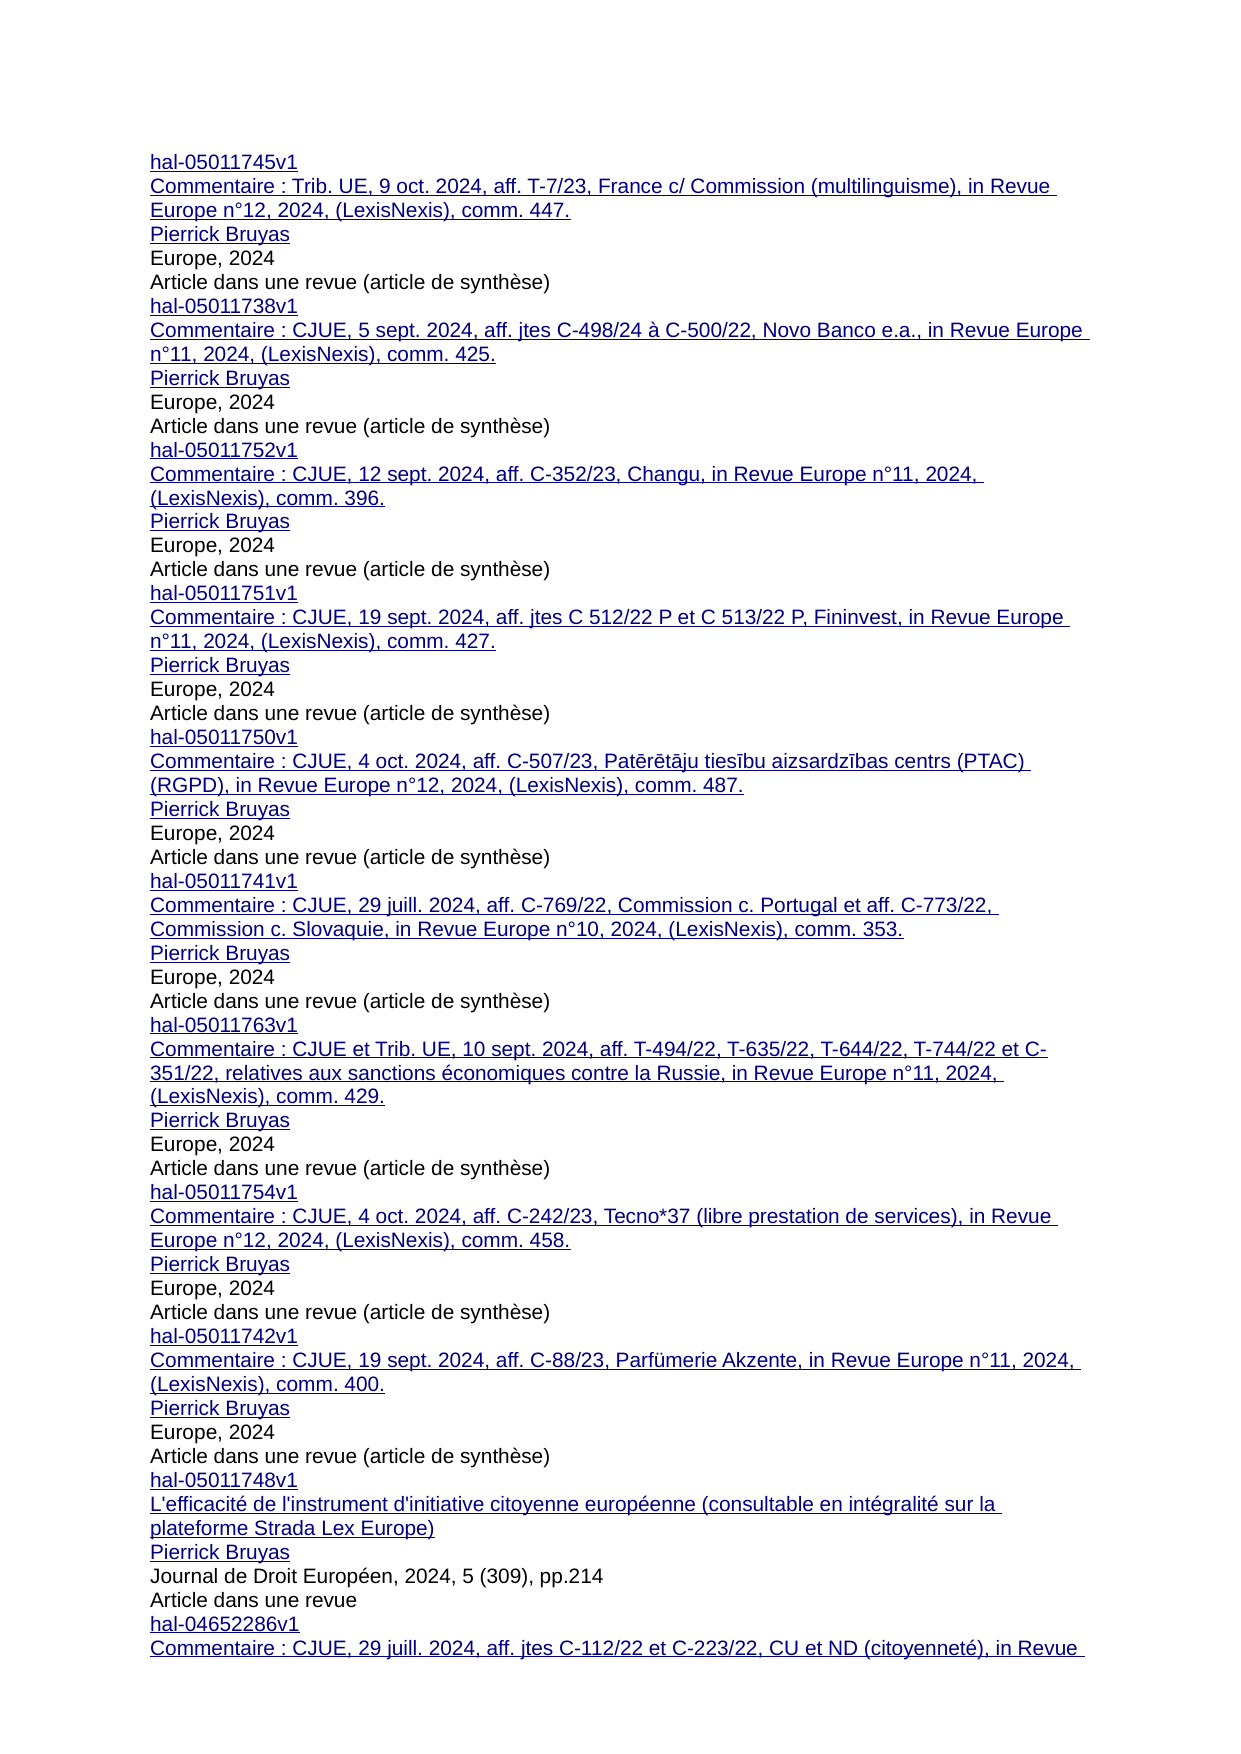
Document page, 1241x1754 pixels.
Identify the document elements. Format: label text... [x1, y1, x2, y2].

table_cell hal-05011745v1 [150, 150, 1090, 174]
table_cell Commentaire : CJUE, 19 sept. 2024, aff. jtes C 512/22 P et C 513/22 P, Fininvest, in Revue Europe n°11, 2024, (LexisNexis), comm. 427. Pierrick Bruyas Europe, 2024 Article dans une revue (article de synthèse) hal-05011750v1 [150, 605, 1090, 749]
table_cell Commentaire : Trib. UE, 9 oct. 2024, aff. T-7/23, France c/ Commission (multilinguisme), in Revue Europe n°12, 2024, (LexisNexis), comm. 447. Pierrick Bruyas Europe, 2024 Article dans une revue (article de synthèse) hal-05011738v1 [150, 174, 1090, 318]
table_cell Commentaire : CJUE et Trib. UE, 10 sept. 2024, aff. T-494/22, T-635/22, T-644/22, T-744/22 et C-351/22, relatives aux sanctions économiques contre la Russie, in Revue Europe n°11, 2024, (LexisNexis), comm. 429. Pierrick Bruyas Europe, 2024 Article dans une revue (article de synthèse) hal-05011754v1 [150, 1036, 1090, 1204]
table_cell Commentaire : CJUE, 4 oct. 2024, aff. C-242/23, Tecno*37 (libre prestation de services), in Revue Europe n°12, 2024, (LexisNexis), comm. 458. Pierrick Bruyas Europe, 2024 Article dans une revue (article de synthèse) hal-05011742v1 [150, 1204, 1090, 1348]
table_cell Commentaire : CJUE, 12 sept. 2024, aff. C-352/23, Changu, in Revue Europe n°11, 2024, (LexisNexis), comm. 396. Pierrick Bruyas Europe, 2024 Article dans une revue (article de synthèse) hal-05011751v1 [150, 461, 1090, 605]
table_cell n°11, 2024, (LexisNexis), comm. 425. Pierrick Bruyas Europe, 2024 Article dans une revue (article de synthèse) hal-05011752v1 [150, 340, 1090, 461]
table_cell Commentaire : CJUE, 29 juill. 2024, aff. C-769/22, Commission c. Portugal et aff. C-773/22, Commission c. Slovaquie, in Revue Europe n°10, 2024, (LexisNexis), comm. 353. Pierrick Bruyas Europe, 2024 Article dans une revue (article de synthèse) hal-05011763v1 [150, 893, 1090, 1036]
table_cell Commentaire : CJUE, 4 oct. 2024, aff. C-507/23, Patērētāju tiesību aizsardzības centrs (PTAC) (RGPD), in Revue Europe n°12, 2024, (LexisNexis), comm. 487. Pierrick Bruyas Europe, 2024 Article dans une revue (article de synthèse) hal-05011741v1 [150, 749, 1090, 893]
table_cell L'efficacité de l'instrument d'initiative citoyenne européenne (consultable en intégralité sur la plateforme Strada Lex Europe) Pierrick Bruyas Journal de Droit Européen, 2024, 5 (309), pp.214 Article dans une revue hal-04652286v1 [150, 1492, 1090, 1635]
table_cell Commentaire : CJUE, 29 juill. 2024, aff. jtes C-112/22 et C-223/22, CU et ND (citoyenneté), in Revue [150, 1635, 1090, 1659]
table_cell Commentaire : CJUE, 5 sept. 2024, aff. jtes C-498/24 à C-500/22, Novo Banco e.a., in Revue Europe [150, 318, 1090, 339]
table_cell Commentaire : CJUE, 19 sept. 2024, aff. C-88/23, Parfümerie Akzente, in Revue Europe n°11, 2024, (LexisNexis), comm. 400. Pierrick Bruyas Europe, 2024 Article dans une revue (article de synthèse) hal-05011748v1 [150, 1348, 1090, 1492]
